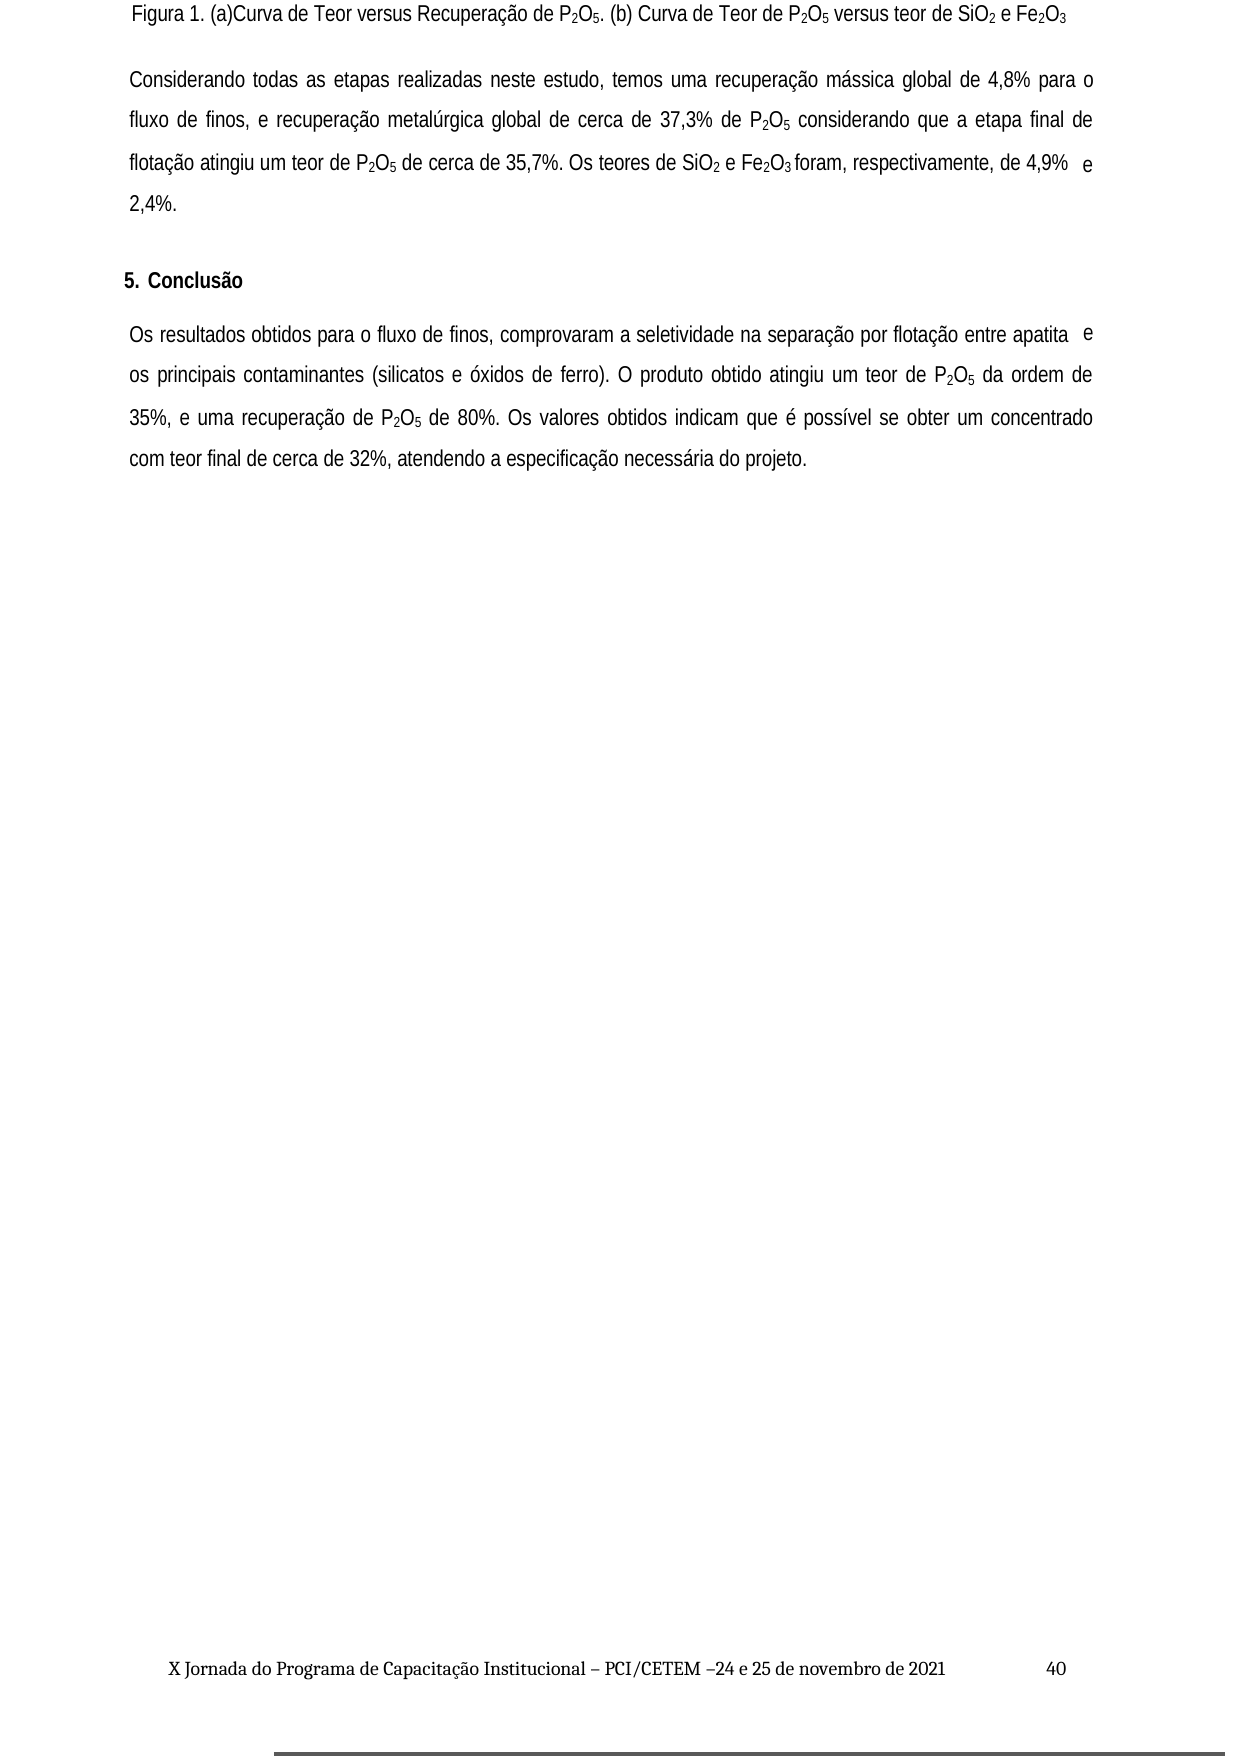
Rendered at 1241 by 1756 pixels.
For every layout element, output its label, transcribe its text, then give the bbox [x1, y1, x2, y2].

text Figura 1. (a)Curva de Teor versus Recuperação de P2O5. (b) Curva de Teor de P2O5 versus teor de SiO2 e Fe2O3 [129, 0, 1111, 29]
text Os resultados obtidos para o fluxo de finos, comprovaram a seletividade na separação por flotação entre apatita e os principais contaminantes (silicatos e óxidos de ferro). O produto obtido atingiu um teor de P2O5 da ordem de 35%, e uma recuperação de P2O5 de 80%. Os valores obtidos indicam que é possível se obter um concentrado com teor final de cerca de 32%, atendendo a especificação necessária do projeto. [129, 319, 1094, 472]
list Conclusão [124, 267, 1111, 293]
text Considerando todas as etapas realizadas neste estudo, temos uma recuperação mássica global de 4,8% para o fluxo de finos, e recuperação metalúrgica global de cerca de 37,3% de P2O5 considerando que a etapa final de flotação atingiu um teor de P2O5 de cerca de 35,7%. Os teores de SiO2 e Fe2O3 foram, respectivamente, de 4,9% e 2,4%. [129, 66, 1094, 216]
